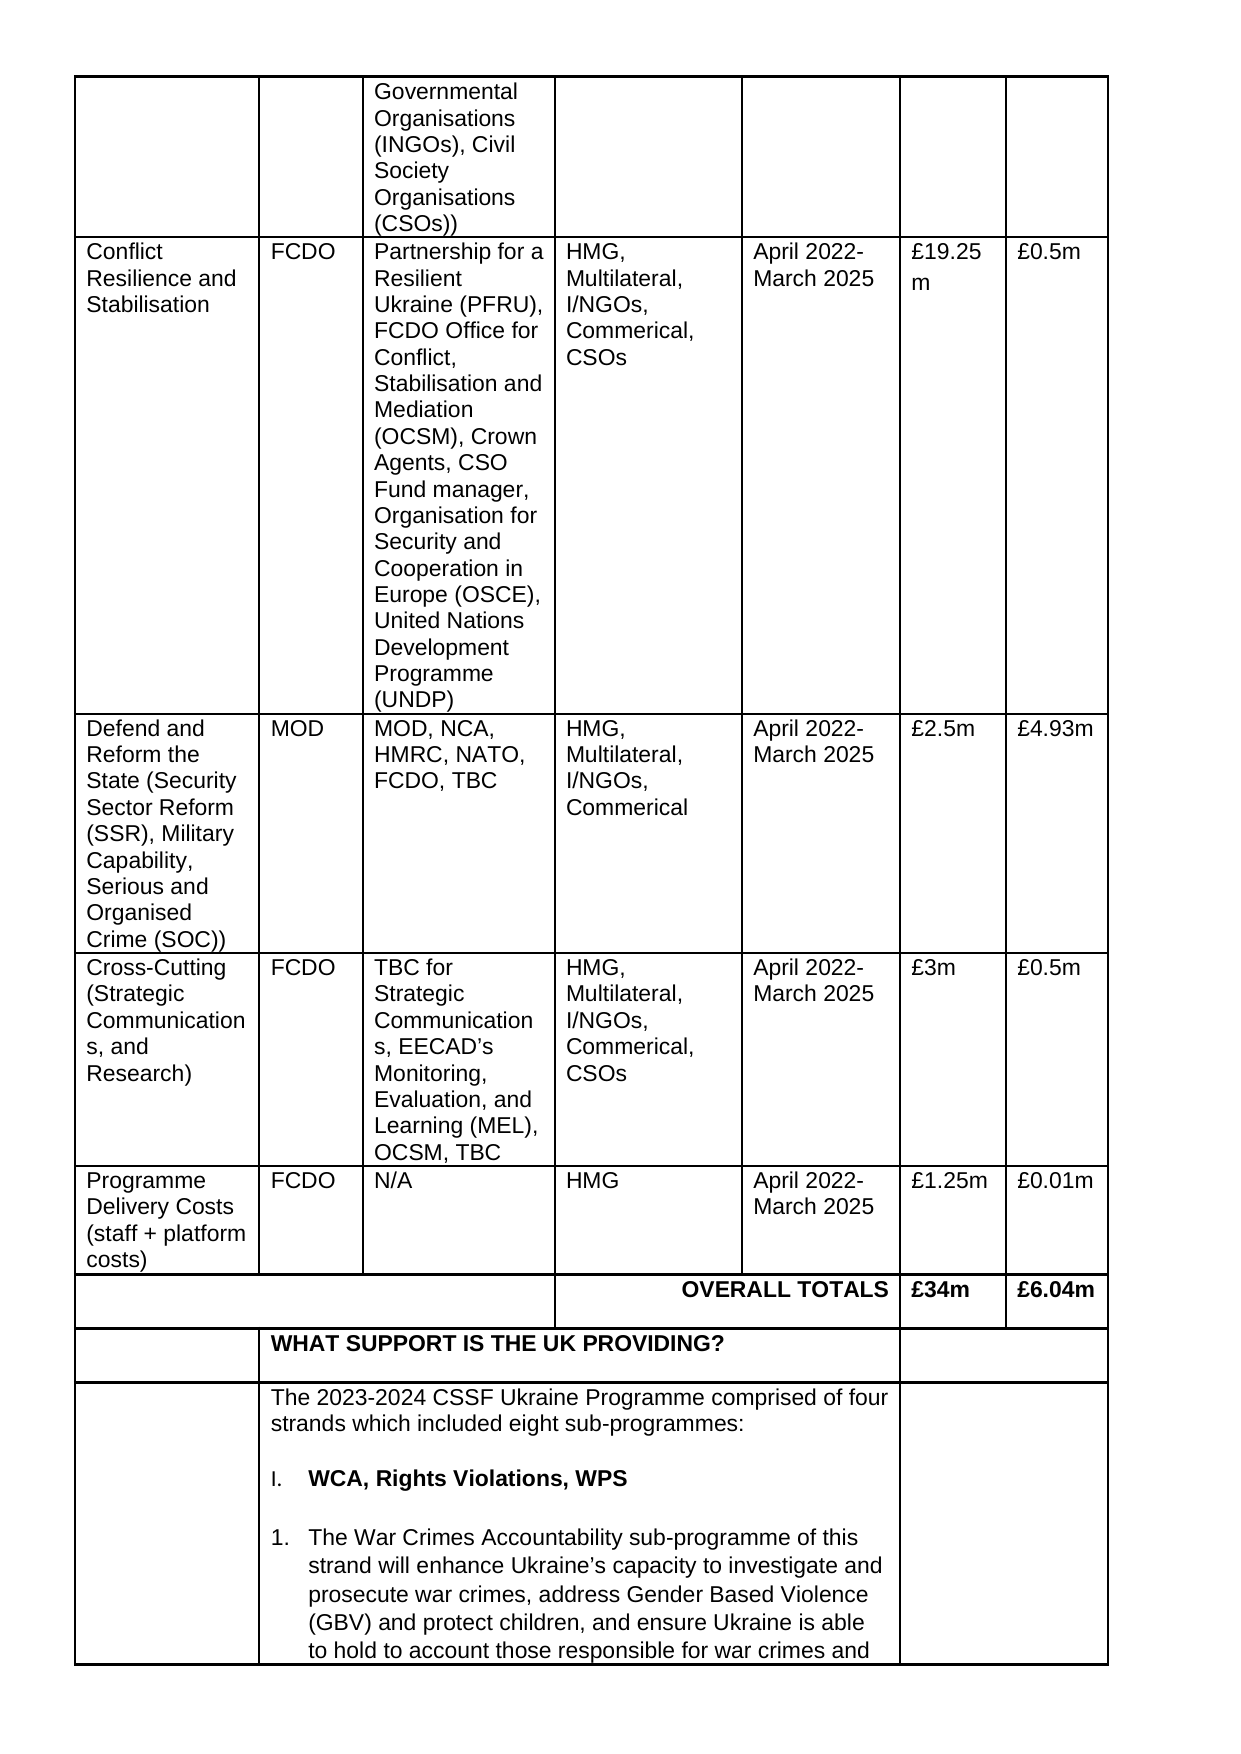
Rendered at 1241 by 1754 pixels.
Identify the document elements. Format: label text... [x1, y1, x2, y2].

table_cell HMG, Multilateral, I/NGOs, Commerical, CSOs [556, 238, 741, 713]
table_cell FCDO [260, 954, 362, 1165]
table_cell [76, 78, 258, 236]
table_cell £19.25m [901, 238, 1005, 713]
table_cell April 2022-March 2025 [743, 954, 899, 1165]
table_cell Partnership for a Resilient Ukraine (PFRU), FCDO Office for Conflict, Stabilisation and Mediation (OCSM), Crown Agents, CSO Fund manager, Organisation for Security and Cooperation in Europe (OSCE), United Nations Development Programme (UNDP) [364, 238, 554, 713]
table_cell £0.5m [1007, 954, 1107, 1165]
table_cell £34m [901, 1276, 1005, 1327]
table_cell [556, 78, 741, 236]
table_cell £3m [901, 954, 1005, 1165]
table_cell [76, 1330, 258, 1381]
table_cell [743, 78, 899, 236]
table_cell TBC for Strategic Communications, EECAD’s Monitoring, Evaluation, and Learning (MEL), OCSM, TBC [364, 954, 554, 1165]
table_cell £4.93m [1007, 715, 1107, 952]
table_cell HMG [556, 1167, 741, 1272]
table_cell [901, 78, 1005, 236]
table_cell [901, 1384, 1107, 1663]
table_cell £0.01m [1007, 1167, 1107, 1272]
table_cell £6.04m [1007, 1276, 1107, 1327]
table_cell April 2022-March 2025 [743, 1167, 899, 1272]
table_cell Conflict Resilience and Stabilisation [76, 238, 258, 713]
table_cell April 2022-March 2025 [743, 715, 899, 952]
table_cell MOD, NCA, HMRC, NATO, FCDO, TBC [364, 715, 554, 952]
table_cell OVERALL TOTALS [556, 1276, 899, 1327]
table_cell [76, 1384, 258, 1663]
table_cell £2.5m [901, 715, 1005, 952]
table_cell The 2023-2024 CSSF Ukraine Programme comprised of four strands which included eight sub-programmes: WCA, Rights Violations, WPS The War Crimes Accountability sub-programme of this strand will enhance Ukraine’s capacity to investigate and prosecute war crimes, address Gender Based Violence (GBV) and protect children, and ensure Ukraine is able to hold to account those responsible for war crimes and GBV. The Rights Violations and WPS sub-programme will target Gender Equality Marker 2 (GEM2) programmes on gender equality and social inclusion (GESI), advancing localised and inclusive WPS agenda, and through human rights monitoring and advocacy, increase protection of human rights. Conflict Resilience, Stabilisation and Peace on Ukraine’s terms This strand included a range of standalone priority interventions, such as scoping work to assess plans to meet the needs of veterans, support to the OSCE in its efforts to combat some of the challenges faced by civilians and supporting Ukraine’s long-term democratic resilience, and support to ensure CSO resilience, sustainability and inclusion in recovery processes. The UK led multi-donor stabilisation facility the PFRU sits under this strand, but it is a standalone and separate business case. Defend and Reform the State (SSR, Military Capbability and SOC) This strand comprises of four sub-programmes which focuses on building security and defence capacities during the war, including on anti-corruption and planning reforms when the war ends. Special Defence Advisory Team work on defence reform. Non-lethal military training, such as combat medical training and civilian military cooperation. The NCA sub-programme adapted to last year's unclear nature of the organised crime threat in Ukraine and changes to Ukrainian legislation and will be used dynamically to supporting Ukraine’s Law Enforcement Agencies and Criminal Justice Partners. HMRC sub-programme built on operational successes to combat cross-border and organised crime, which has resulted in the disruption of some of the most capable organised crime networks operating in Europe. Cross-Cutting (Strategic Communications and Research and analysis) Domestic Strategic Communications efforts will support the Government of Ukraine (GoU) to understand citizen’s needs and their priorities and communicate truthful, accurate and timely information to them, thereby enabling a society that can make informed decisions about their livelihoods, safety, and well-being and can hold their government to account. Internationally, this programme will support the Ukrainian Ministry of Foreign Affairs to promote Ukraine’s security and prosperity and strengthen its Euro-Atlantic trajectory. This strand also includes funding for MEL data and analysis to support all strands. This programme is ODA eligible under the OECD Development Assistance Committee's revised directive on peace and security. There are also non-ODA eligible components to this programme. [260, 1384, 899, 1663]
table_cell [1007, 78, 1107, 236]
table_cell [76, 1276, 554, 1327]
table_cell Defend and Reform the State (Security Sector Reform (SSR), Military Capability, Serious and Organised Crime (SOC)) [76, 715, 258, 952]
table_cell Cross-Cutting (Strategic Communications, and Research) [76, 954, 258, 1165]
table_cell April 2022-March 2025 [743, 238, 899, 713]
table_cell HMG, Multilateral, I/NGOs, Commerical [556, 715, 741, 952]
table_cell FCDO [260, 238, 362, 713]
table_cell MOD [260, 715, 362, 952]
table_cell HMG, Multilateral, I/NGOs, Commerical, CSOs [556, 954, 741, 1165]
table_cell FCDO [260, 1167, 362, 1272]
table_cell £1.25m [901, 1167, 1005, 1272]
table_cell WHAT SUPPORT IS THE UK PROVIDING? [260, 1330, 899, 1381]
table_cell N/A [364, 1167, 554, 1272]
table_cell Programme Delivery Costs (staff + platform costs) [76, 1167, 258, 1272]
table_cell Governmental Organisations (INGOs), Civil Society Organisations (CSOs)) [364, 78, 554, 236]
table_cell [260, 78, 362, 236]
table_cell £0.5m [1007, 238, 1107, 713]
table_cell [901, 1330, 1107, 1381]
